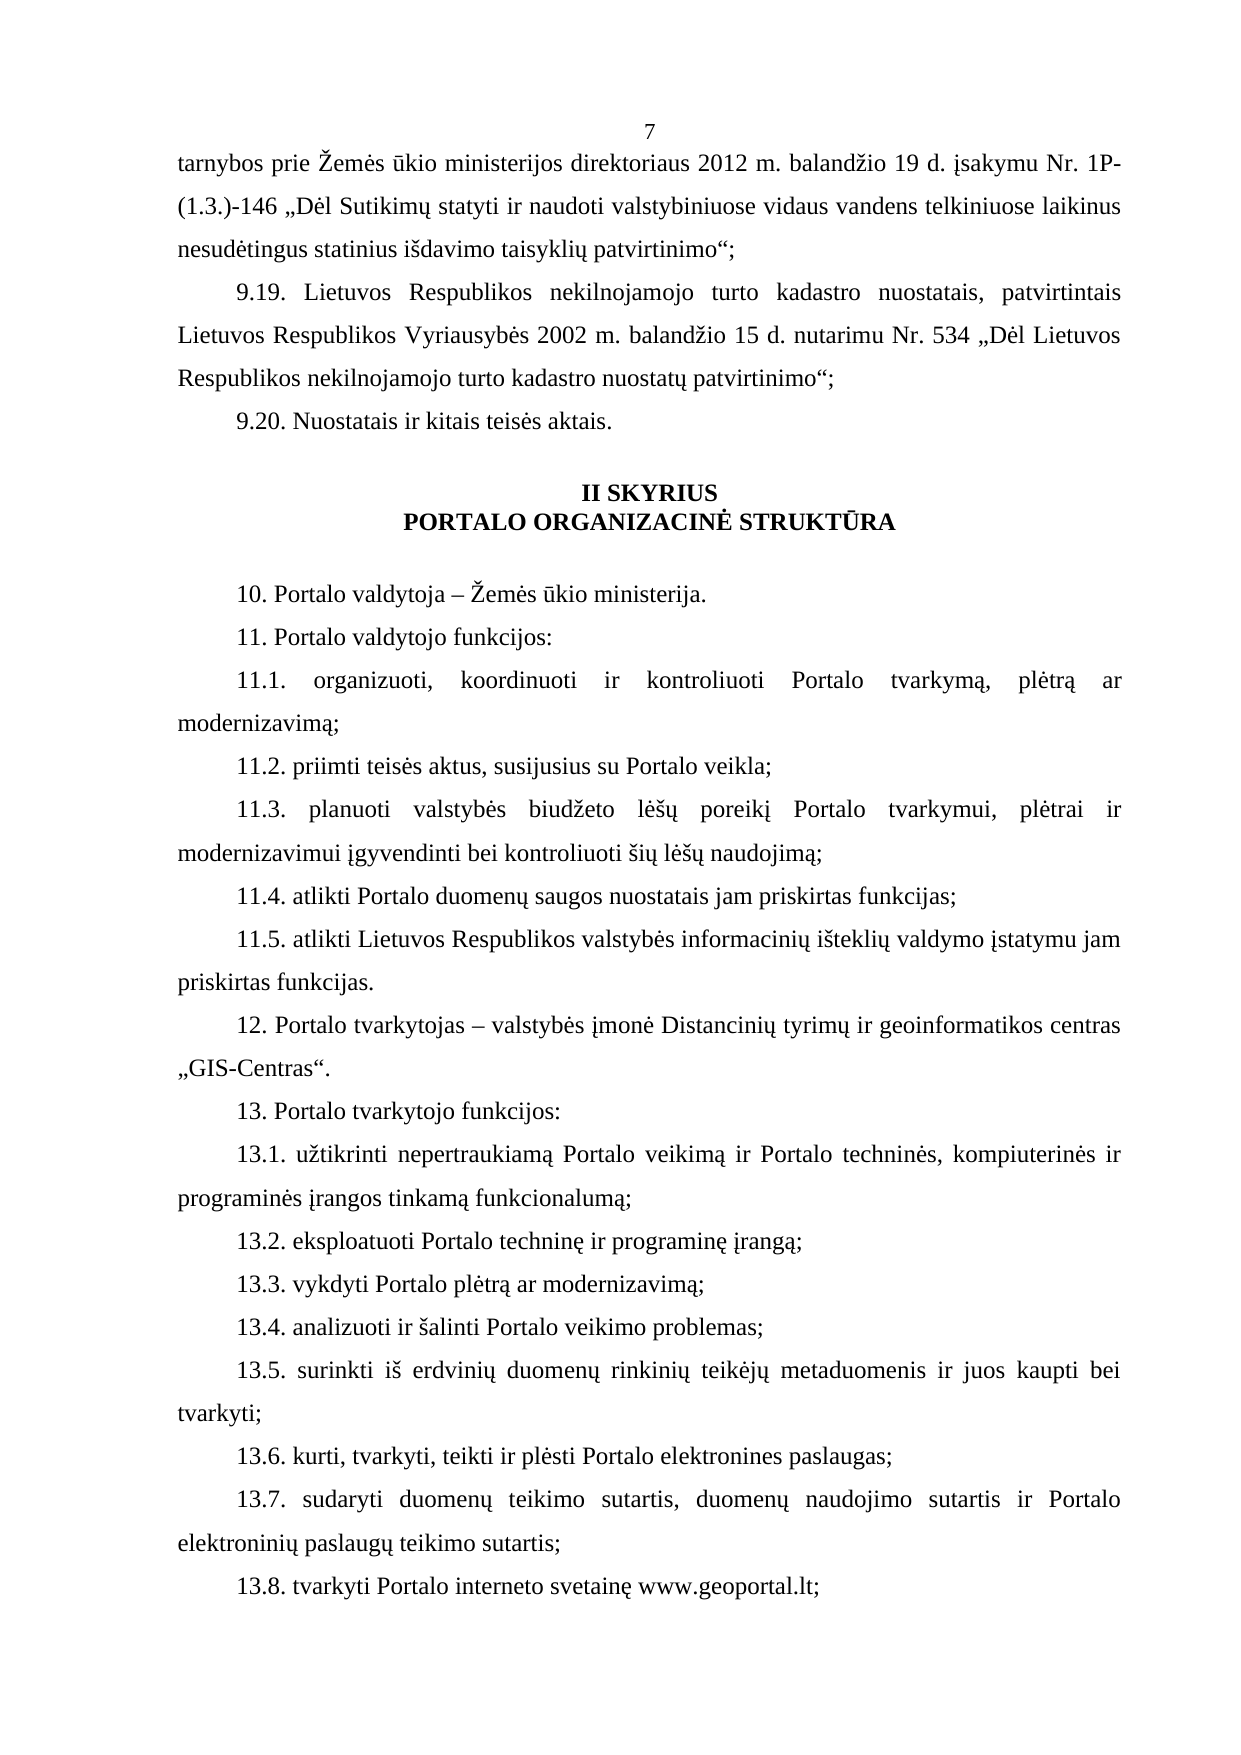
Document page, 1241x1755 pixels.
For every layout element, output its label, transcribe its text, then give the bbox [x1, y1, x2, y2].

text 9.19. Lietuvos Respublikos nekilnojamojo turto kadastro nuostatais, patvirtintais Lietuvos Respublikos Vyriausybės 2002 m. balandžio 15 d. nutarimu Nr. 534 „Dėl Lietuvos Respublikos nekilnojamojo turto kadastro nuostatų patvirtinimo“; [177, 277, 1122, 392]
text 12. Portalo tvarkytojas – valstybės įmonė Distancinių tyrimų ir geoinformatikos centras „GIS-Centras“. [177, 1010, 1122, 1082]
text 9.20. Nuostatais ir kitais teisės aktais. [177, 406, 1122, 435]
text 13.8. tvarkyti Portalo interneto svetainę www.geoportal.lt; [177, 1571, 1122, 1599]
text 13.4. analizuoti ir šalinti Portalo veikimo problemas; [177, 1312, 1122, 1341]
text 11.5. atlikti Lietuvos Respublikos valstybės informacinių išteklių valdymo įstatymu jam priskirtas funkcijas. [177, 924, 1122, 996]
text 11.4. atlikti Portalo duomenų saugos nuostatais jam priskirtas funkcijas; [177, 881, 1122, 909]
text 11.1. organizuoti, koordinuoti ir kontroliuoti Portalo tvarkymą, plėtrą ar modernizavimą; [177, 665, 1122, 737]
text II SKYRIUS [177, 478, 1122, 507]
text 10. Portalo valdytoja – Žemės ūkio ministerija. [177, 579, 1122, 608]
text 13.6. kurti, tvarkyti, teikti ir plėsti Portalo elektronines paslaugas; [177, 1441, 1122, 1470]
text 11. Portalo valdytojo funkcijos: [177, 622, 1122, 651]
text 13.5. surinkti iš erdvinių duomenų rinkinių teikėjų metaduomenis ir juos kaupti bei tvarkyti; [177, 1355, 1122, 1427]
text 13.2. eksploatuoti Portalo techninę ir programinę įrangą; [177, 1226, 1122, 1254]
text tarnybos prie Žemės ūkio ministerijos direktoriaus 2012 m. balandžio 19 d. įsakymu Nr. 1P-(1.3.)-146 „Dėl Sutikimų statyti ir naudoti valstybiniuose vidaus vandens telkiniuose laikinus nesudėtingus statinius išdavimo taisyklių patvirtinimo“; [177, 148, 1122, 263]
text 13. Portalo tvarkytojo funkcijos: [177, 1096, 1122, 1125]
text 13.1. užtikrinti nepertraukiamą Portalo veikimą ir Portalo techninės, kompiuterinės ir programinės įrangos tinkamą funkcionalumą; [177, 1139, 1122, 1211]
text 11.3. planuoti valstybės biudžeto lėšų poreikį Portalo tvarkymui, plėtrai ir modernizavimui įgyvendinti bei kontroliuoti šių lėšų naudojimą; [177, 794, 1122, 866]
text 13.7. sudaryti duomenų teikimo sutartis, duomenų naudojimo sutartis ir Portalo elektroninių paslaugų teikimo sutartis; [177, 1484, 1122, 1556]
text 11.2. priimti teisės aktus, susijusius su Portalo veikla; [177, 751, 1122, 780]
text 13.3. vykdyti Portalo plėtrą ar modernizavimą; [177, 1269, 1122, 1298]
text PORTALO ORGANIZACINĖ STRUKTŪRA [177, 507, 1122, 536]
